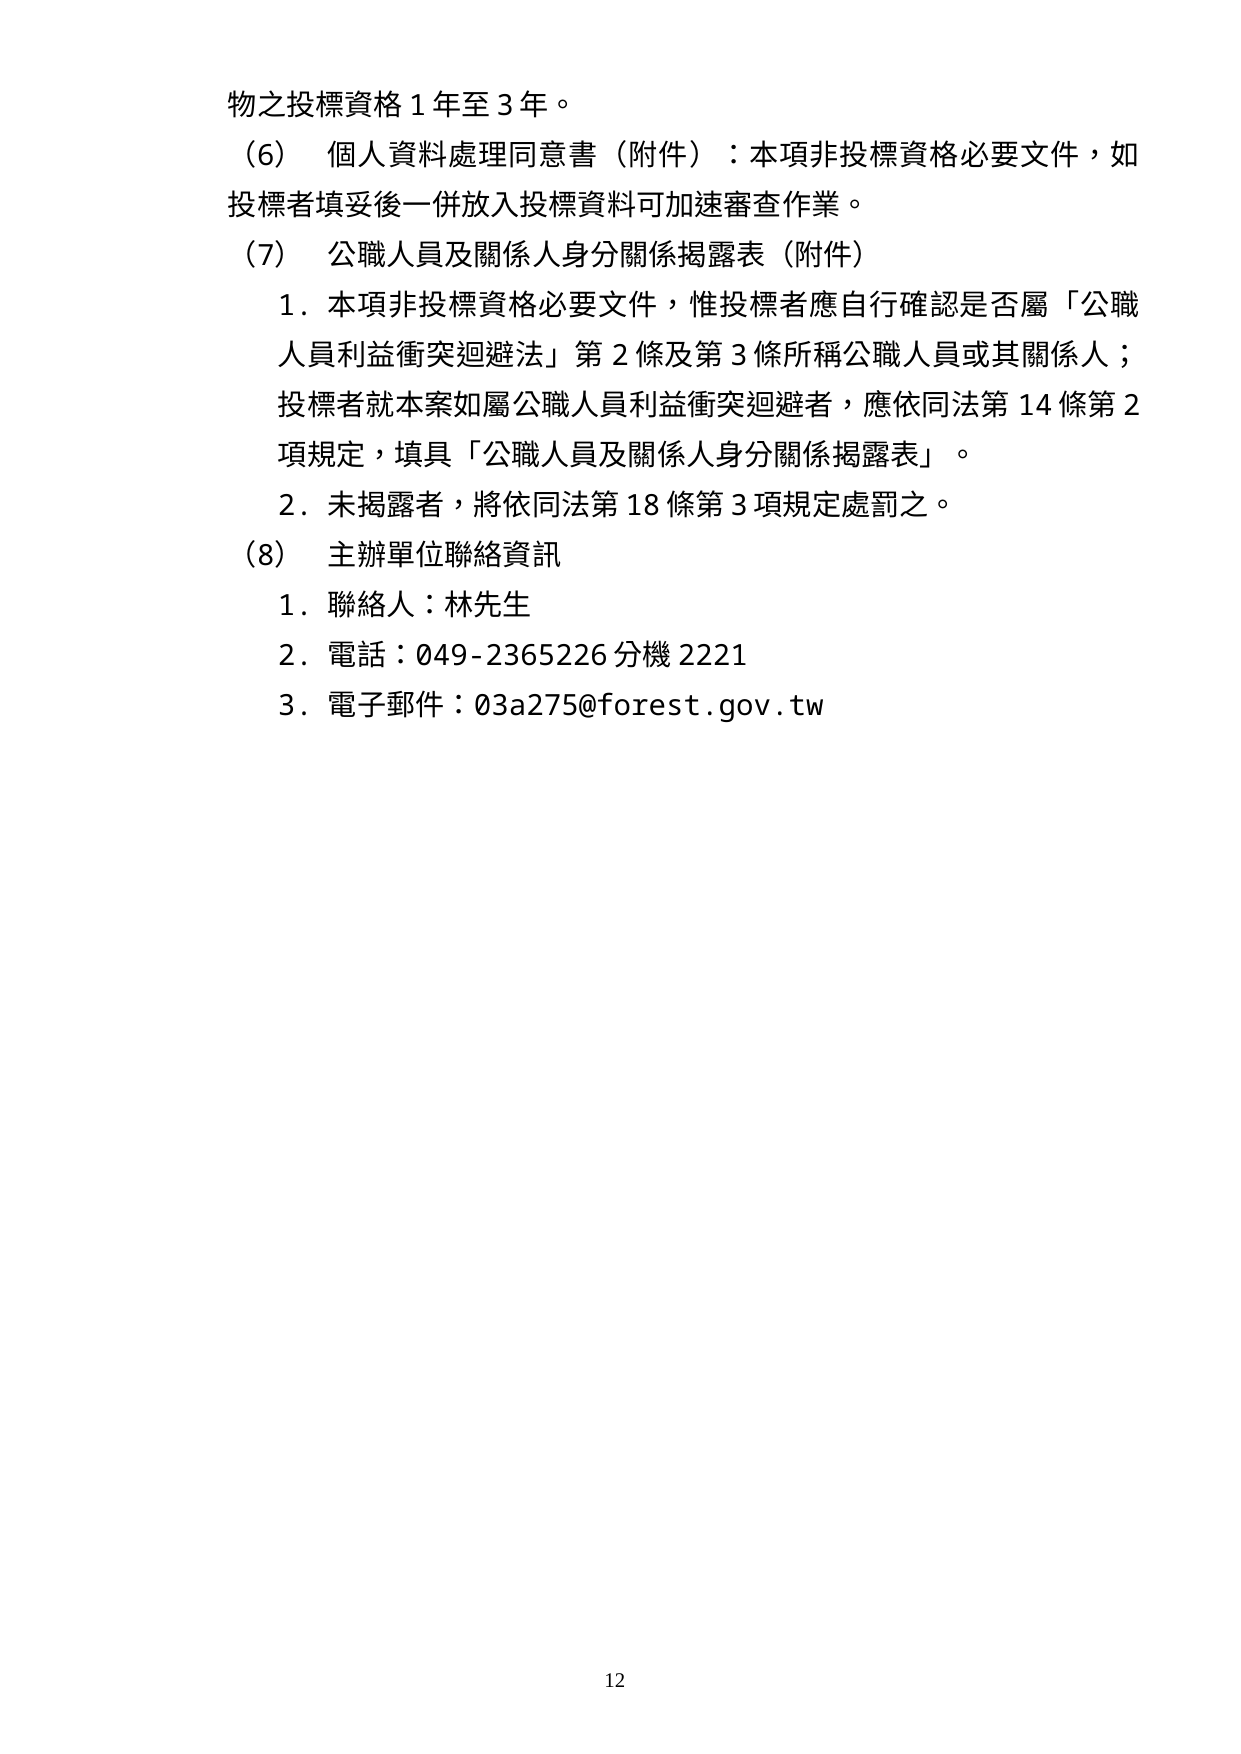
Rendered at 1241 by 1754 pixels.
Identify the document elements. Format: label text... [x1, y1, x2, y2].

list 電話：049-2365226分機2221 [278, 625, 1140, 675]
list 公職人員及關係人身分關係揭露表（附件） [228, 225, 1140, 275]
list 聯絡人：林先生 [278, 575, 1140, 625]
list 未揭露者，將依同法第18條第3項規定處罰之。 [278, 475, 1140, 525]
list 個人資料處理同意書（附件）：本項非投標資格必要文件，如投標者填妥後一併放入投標資料可加速審查作業。 [228, 125, 1140, 225]
list 電子郵件：03a275@forest.gov.tw [278, 675, 1140, 725]
list 本項非投標資格必要文件，惟投標者應自行確認是否屬「公職人員利益衝突迴避法」第2條及第3條所稱公職人員或其關係人；投標者就本案如屬公職人員利益衝突迴避者，應依同法第14條第2項規定，填具「公職人員及關係人身分關係揭露表」。 [278, 275, 1140, 475]
list 有違反法令或國有林林產物採運契約書情事者除依契約處理外，本分署得視情節程度，停止其參與林業及自然保育署各分署國有林林產物之投標資格1年至3年。 [228, 75, 1140, 125]
list 主辦單位聯絡資訊 [228, 525, 1140, 575]
